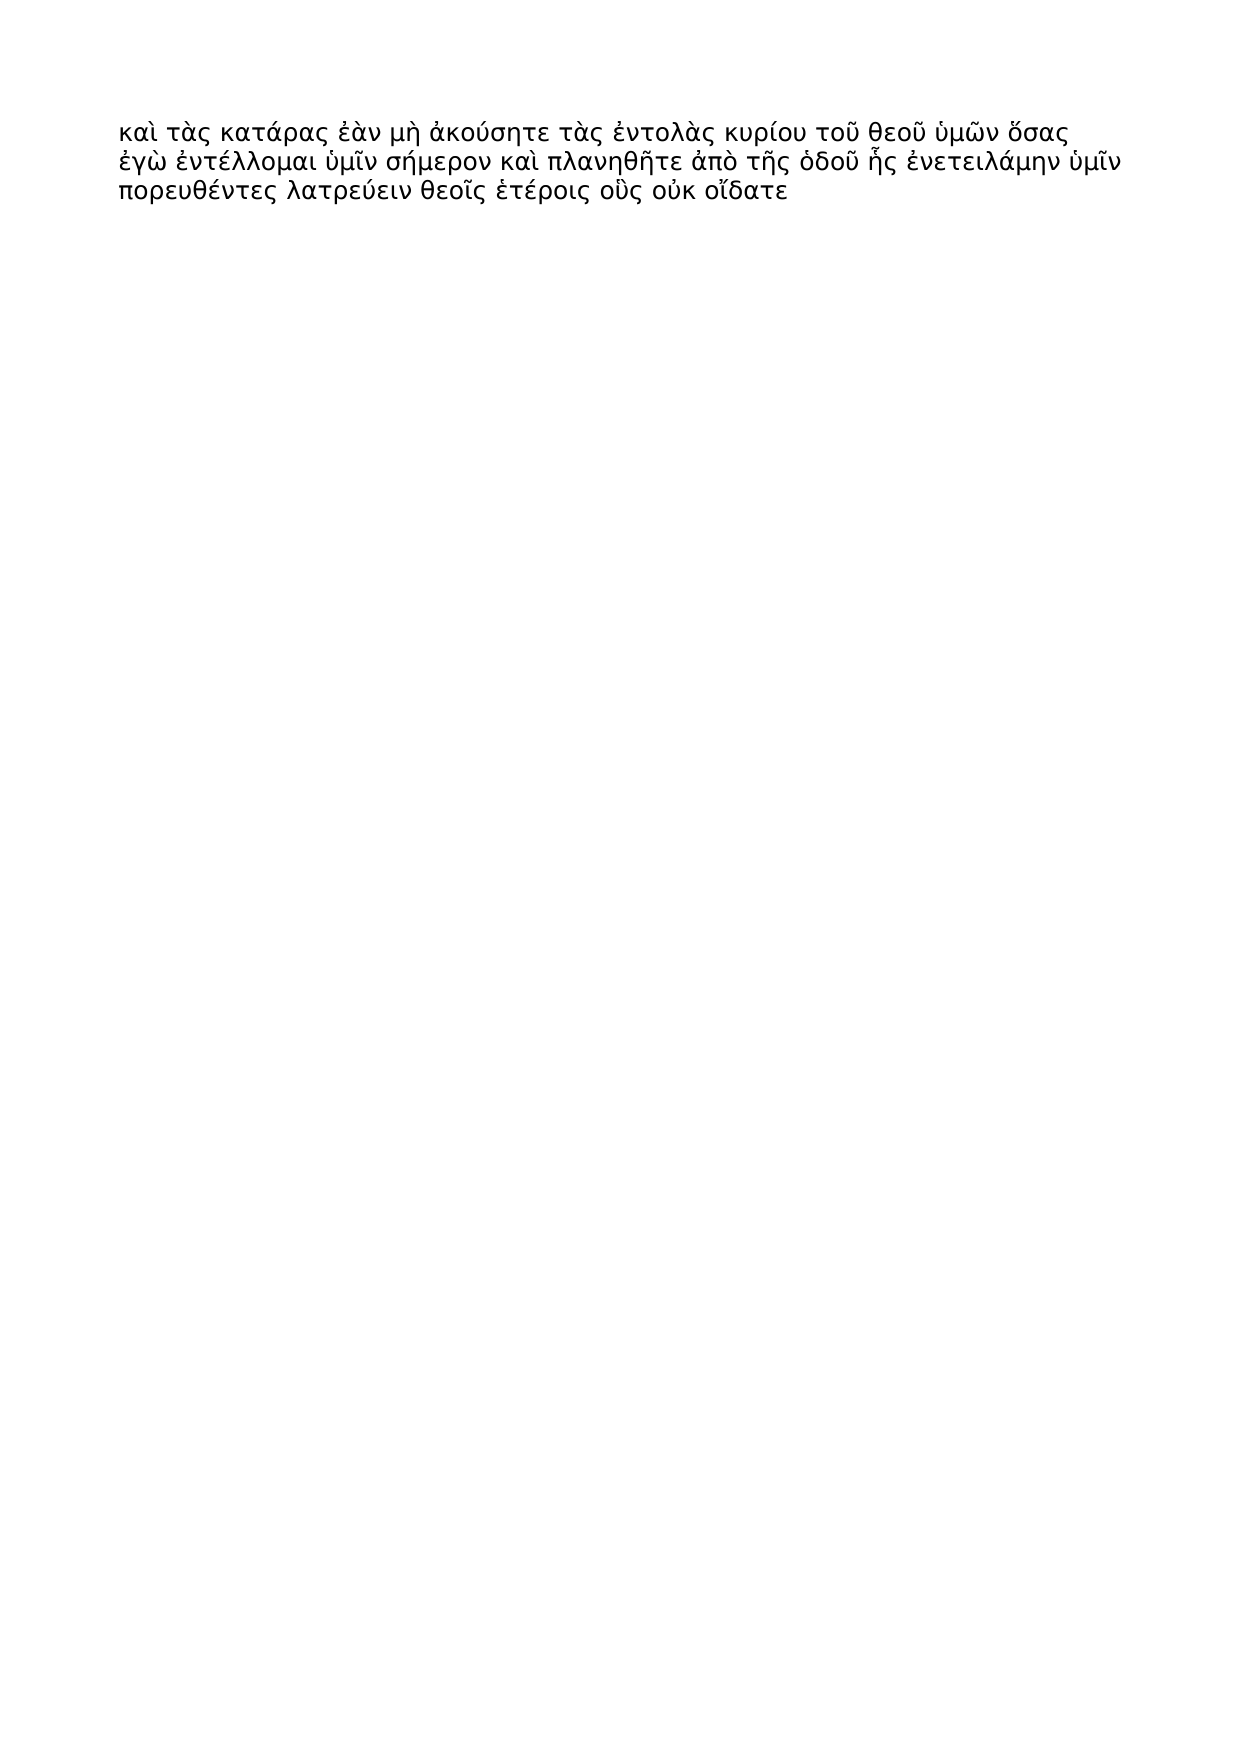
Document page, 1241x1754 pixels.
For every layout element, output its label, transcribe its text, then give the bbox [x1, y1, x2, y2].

text καὶ τὰς κατάρας ἐὰν μὴ ἀκούσητε τὰς ἐντολὰς κυρίου τοῦ θεοῦ ὑμῶν ὅσας ἐγὼ ἐντέλλομαι ὑμῖν σήμερον καὶ πλανηθῆτε ἀπὸ τῆς ὁδοῦ ἧς ἐνετειλάμην ὑμῖν πορευθέντες λατρεύειν θεοῖς ἑτέροις οὓς οὐκ οἴδατε [118, 118, 1122, 206]
